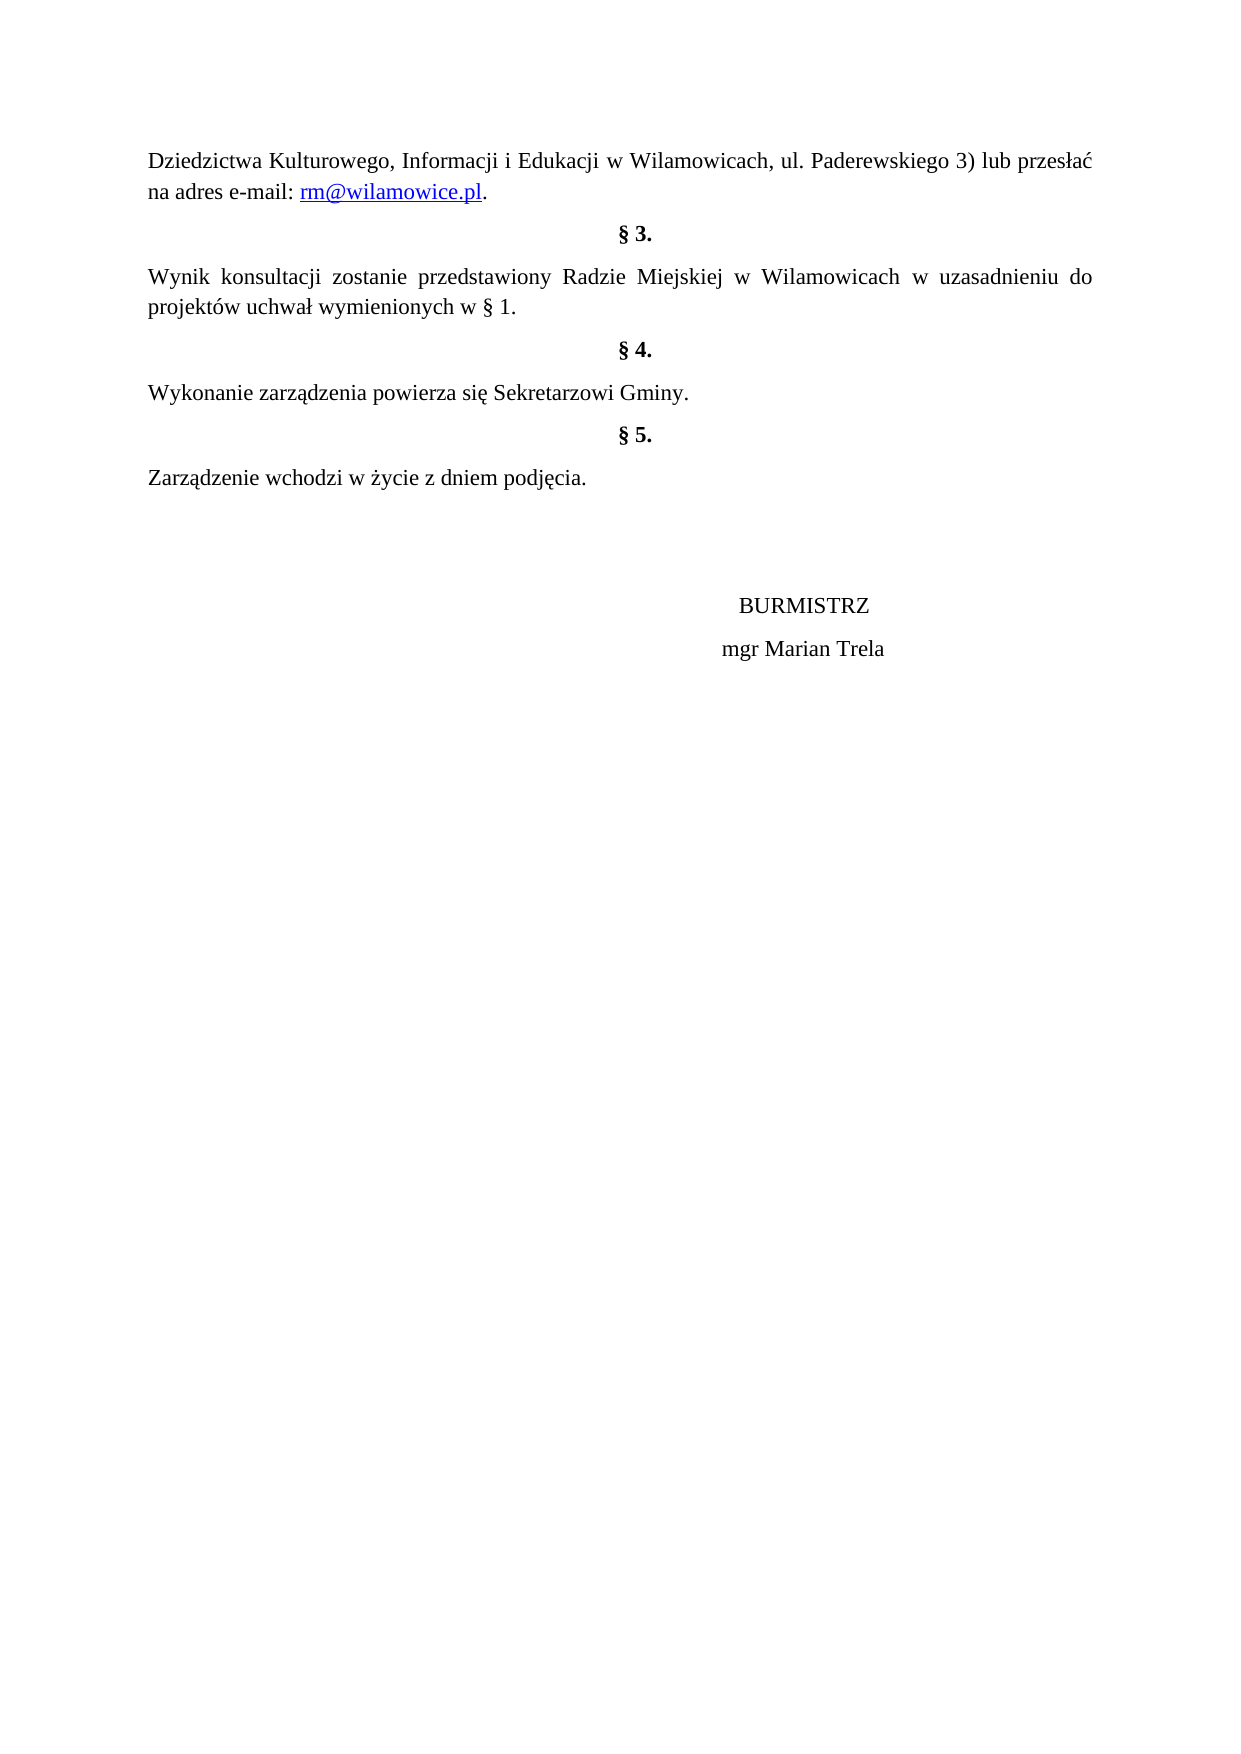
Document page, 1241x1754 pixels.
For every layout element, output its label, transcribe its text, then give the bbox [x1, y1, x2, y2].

text Wynik konsultacji zostanie przedstawiony Radzie Miejskiej w Wilamowicach w uzasadnieniu do projektów uchwał wymienionych w § 1. [148, 263, 1093, 320]
text Dziedzictwa Kulturowego, Informacji i Edukacji w Wilamowicach, ul. Paderewskiego 3) lub przesłać na adres e-mail: rm@wilamowice.pl. [148, 148, 1093, 204]
text mgr Marian Trela [148, 635, 1093, 661]
text § 4. [148, 336, 1093, 362]
text Zarządzenie wchodzi w życie z dniem podjęcia. [148, 464, 1093, 491]
text BURMISTRZ [148, 592, 1093, 619]
text Wykonanie zarządzenia powierza się Sekretarzowi Gminy. [148, 379, 1093, 405]
text § 5. [148, 422, 1093, 448]
text § 3. [148, 221, 1093, 247]
